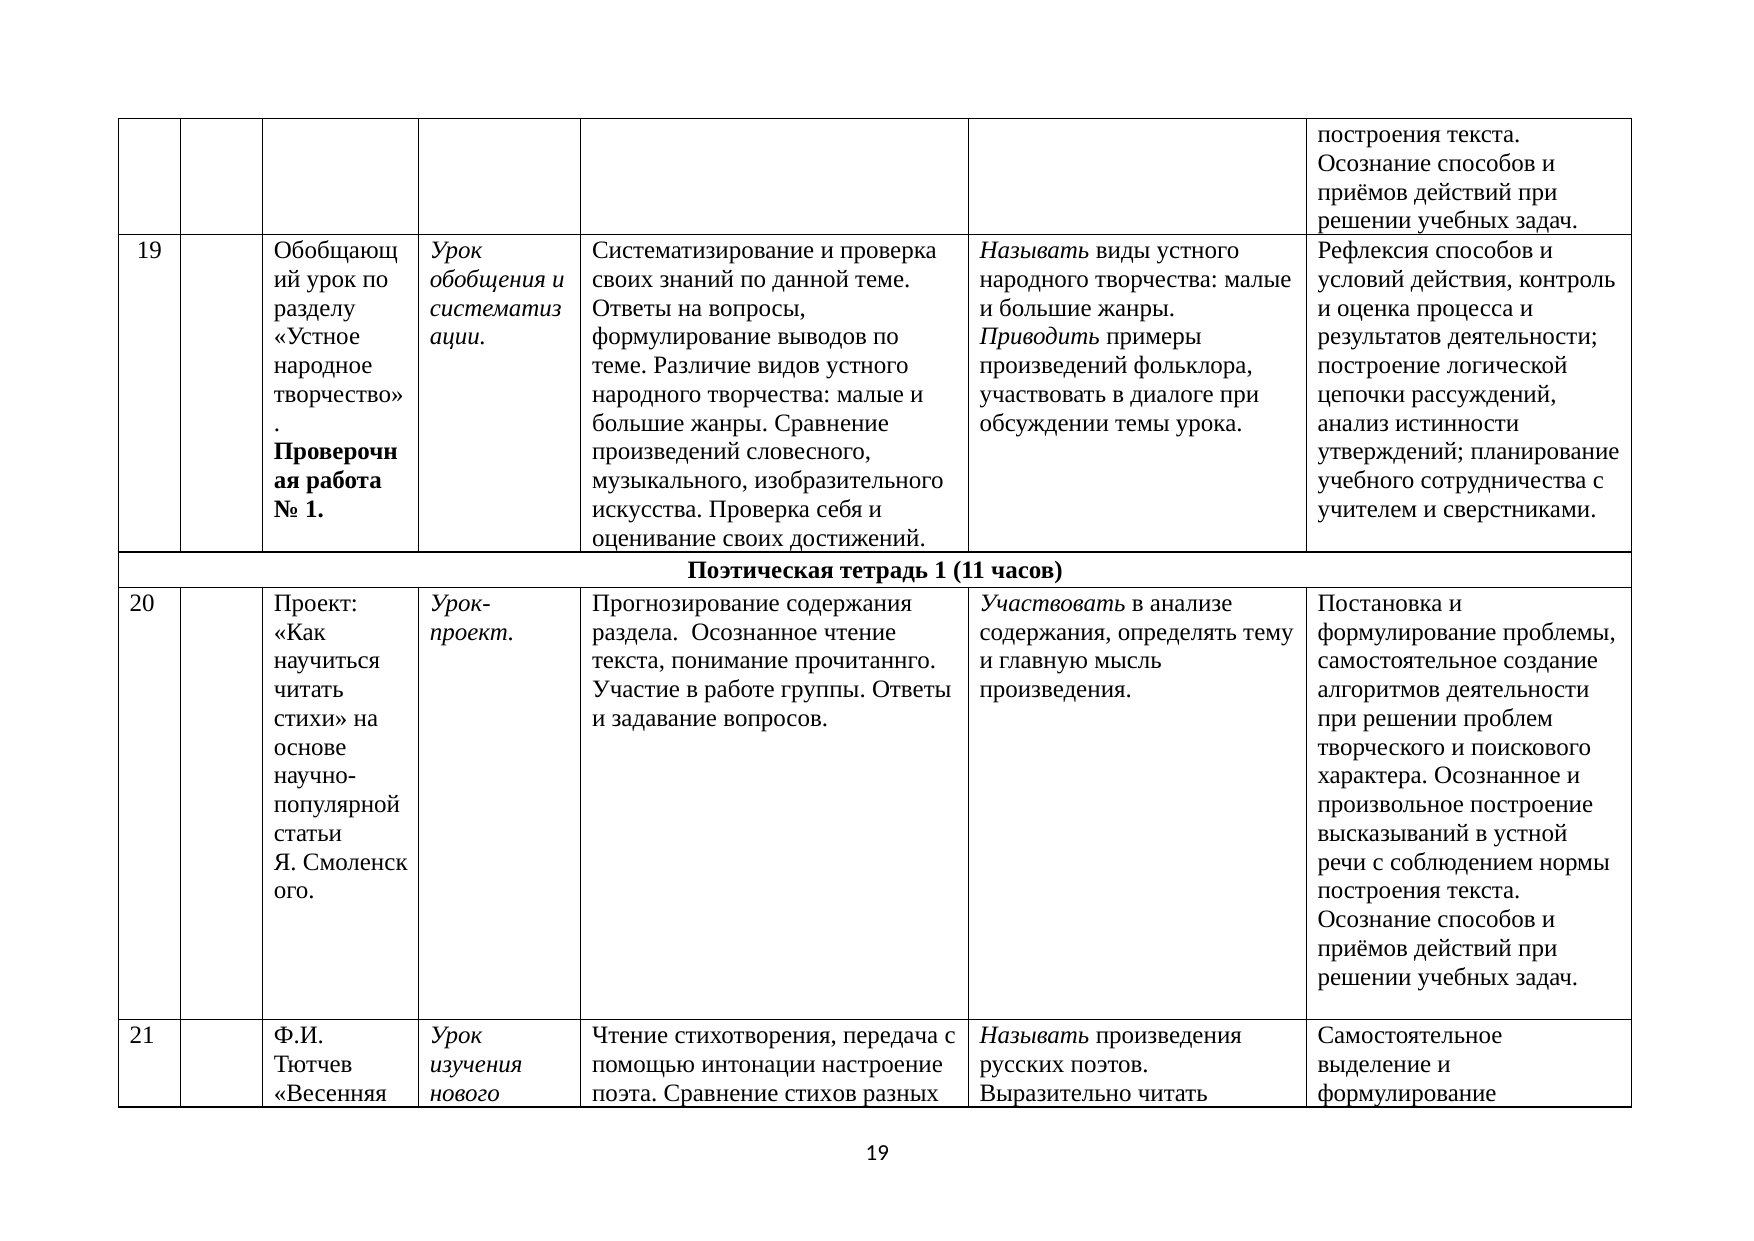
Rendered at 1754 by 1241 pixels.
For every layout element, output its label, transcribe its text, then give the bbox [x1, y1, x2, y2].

table_cell Урок обобщения и систематизации. [419, 235, 580, 551]
table_cell [181, 1020, 262, 1106]
table_cell Постановка и формулирование проблемы, самостоятельное создание алгоритмов деятельности при решении проблем творческого и поискового характера. Осознанное и произвольное построение высказываний в устной речи с соблюдением нормы построения текста. Осознание способов и приёмов действий при решении учебных задач. [1307, 588, 1631, 1019]
table_cell [181, 119, 262, 234]
table_cell Урок изучения нового [419, 1020, 580, 1106]
table_cell Поэтическая тетрадь 1 (11 часов) [119, 553, 1631, 587]
table_cell Участвовать в анализе содержания, определять тему и главную мысль произведения. [969, 588, 1306, 1019]
table_cell [581, 119, 968, 234]
table_cell Ф.И. Тютчев «Весенняя [263, 1020, 418, 1106]
table_cell [181, 235, 262, 551]
table_cell 20 [119, 588, 180, 1019]
table_cell Обобщающий урок по разделу «Устное народное творчество». Проверочная работа № 1. [263, 235, 418, 551]
table_cell 21 [119, 1020, 180, 1106]
table_cell [119, 119, 180, 234]
table_cell Самостоятельное выделение и формулирование [1307, 1020, 1631, 1106]
table_cell Называть произведения русских поэтов. Выразительно читать [969, 1020, 1306, 1106]
table_cell Проект: «Как научиться читать стихи» на основе научно-популярной статьи Я. Смоленского. [263, 588, 418, 1019]
table_cell Называть виды устного народного творчества: малые и большие жанры. Приводить примеры произведений фольклора, участвовать в диалоге при обсуждении темы урока. [969, 235, 1306, 551]
table_cell [263, 119, 418, 234]
table_cell построения текста. Осознание способов и приёмов действий при решении учебных задач. [1307, 119, 1631, 234]
table_cell Чтение стихотворения, передача с помощью интонации настроение поэта. Сравнение стихов разных [581, 1020, 968, 1106]
table_cell 19 [119, 235, 180, 551]
table_cell Урок-проект. [419, 588, 580, 1019]
table_cell Рефлексия способов и условий действия, контроль и оценка процесса и результатов деятельности; построение логической цепочки рассуждений, анализ истинности утверждений; планирование учебного сотрудничества с учителем и сверстниками. [1307, 235, 1631, 551]
table_cell [181, 588, 262, 1019]
table_cell [419, 119, 580, 234]
table_cell [969, 119, 1306, 234]
table_cell Систематизирование и проверка своих знаний по данной теме. Ответы на вопросы, формулирование выводов по теме. Различие видов устного народного творчества: малые и большие жанры. Сравнение произведений словесного, музыкального, изобразительного искусства. Проверка себя и оценивание своих достижений. [581, 235, 968, 551]
table_cell Прогнозирование содержания раздела. Осознанное чтение текста, понимание прочитаннго. Участие в работе группы. Ответы и задавание вопросов. [581, 588, 968, 1019]
